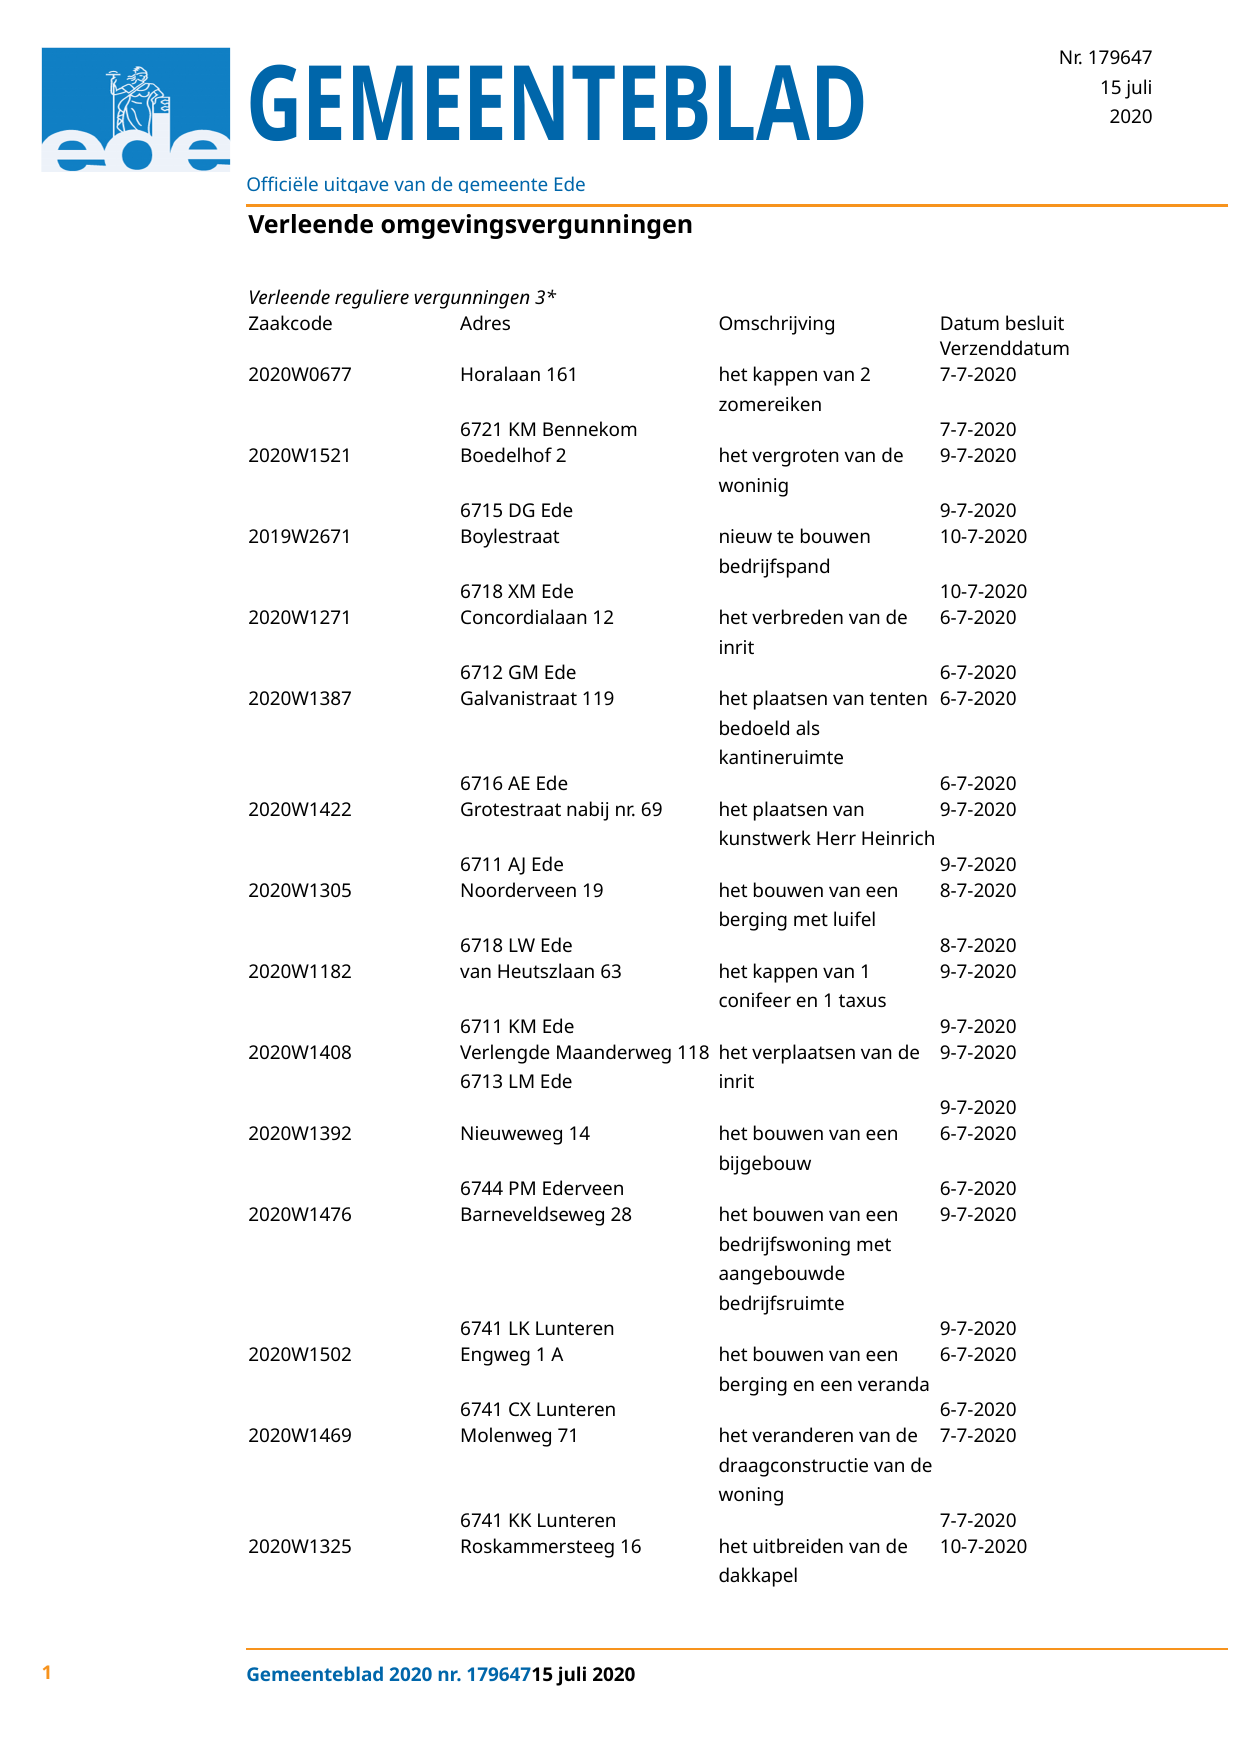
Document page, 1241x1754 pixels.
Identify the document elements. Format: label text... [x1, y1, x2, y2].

table_cell het verbreden van de inrit [718, 604, 939, 659]
table_cell nieuw te bouwen bedrijfspand [718, 523, 939, 578]
table_cell 10-7-2020 [940, 579, 1152, 604]
table_cell Molenweg 71 [460, 1423, 718, 1507]
table_cell Engweg 1 A [460, 1341, 718, 1397]
table_cell Barneveldseweg 28 [460, 1201, 718, 1316]
table_header Omschrijving [718, 310, 939, 335]
table_cell 2020W1469 [248, 1423, 460, 1507]
table_cell Roskammersteeg 16 [460, 1533, 718, 1588]
table_cell Noorderveen 19 [460, 877, 718, 932]
table_cell [248, 1316, 460, 1341]
table_cell 9-7-2020 [940, 796, 1152, 851]
table_cell Horalaan 161 [460, 361, 718, 416]
table_cell 7-7-2020 [940, 416, 1152, 442]
table_cell het vergroten van de woninig [718, 442, 939, 497]
table_cell 8-7-2020 [940, 932, 1152, 958]
table_cell [248, 1507, 460, 1533]
table_cell het bouwen van een berging en een veranda [718, 1341, 939, 1397]
table_cell [248, 335, 460, 361]
table_cell Verlengde Maanderweg 118 6713 LM Ede [460, 1039, 718, 1094]
table_cell 6-7-2020 [940, 685, 1152, 770]
table_cell Boylestraat [460, 523, 718, 578]
table_cell [718, 416, 939, 442]
table_cell 6718 LW Ede [460, 932, 718, 958]
table_cell [718, 1507, 939, 1533]
table_cell het kappen van 1 conifeer en 1 taxus [718, 958, 939, 1013]
table_cell [248, 932, 460, 958]
table_cell Boedelhof 2 [460, 442, 718, 497]
table_cell 6-7-2020 [940, 1341, 1152, 1397]
table_cell [248, 579, 460, 604]
table_cell 2020W1502 [248, 1341, 460, 1397]
table_cell 2020W1521 [248, 442, 460, 497]
table_cell 6-7-2020 [940, 604, 1152, 659]
table_cell 6711 AJ Ede [460, 851, 718, 877]
table_cell Galvanistraat 119 [460, 685, 718, 770]
table_header Datum besluit [940, 310, 1152, 335]
table_cell 2020W1182 [248, 958, 460, 1013]
table_cell [718, 335, 939, 361]
table_cell 7-7-2020 [940, 1423, 1152, 1507]
table_cell [718, 932, 939, 958]
table_cell 2020W1476 [248, 1201, 460, 1316]
table_cell 9-7-2020 [940, 851, 1152, 877]
table_cell het uitbreiden van de dakkapel [718, 1533, 939, 1588]
table_cell 2020W1305 [248, 877, 460, 932]
table_cell 7-7-2020 [940, 361, 1152, 416]
text Verleende reguliere vergunningen 3* [248, 284, 1152, 309]
table_cell 7-7-2020 [940, 1507, 1152, 1533]
table_cell [718, 1397, 939, 1422]
table_cell [248, 1094, 460, 1120]
table_cell 6718 XM Ede [460, 579, 718, 604]
table_header Zaakcode [248, 310, 460, 335]
table_cell 6711 KM Ede [460, 1013, 718, 1039]
table_cell [248, 1397, 460, 1422]
table_cell het plaatsen van tenten bedoeld als kantineruimte [718, 685, 939, 770]
table_cell 2019W2671 [248, 523, 460, 578]
text Verleende omgevingsvergunningen [248, 207, 1152, 241]
picture [41, 47, 231, 172]
table_cell [248, 416, 460, 442]
table_cell 2020W1271 [248, 604, 460, 659]
table_cell Grotestraat nabij nr. 69 [460, 796, 718, 851]
table_cell 9-7-2020 [940, 1094, 1152, 1120]
table_cell [718, 660, 939, 685]
table_cell 6712 GM Ede [460, 660, 718, 685]
table_cell 9-7-2020 [940, 1039, 1152, 1094]
table_cell het plaatsen van kunstwerk Herr Heinrich [718, 796, 939, 851]
table_cell [718, 579, 939, 604]
table_cell 9-7-2020 [940, 1201, 1152, 1316]
table_cell [718, 1013, 939, 1039]
table_cell [248, 1013, 460, 1039]
table_cell het kappen van 2 zomereiken [718, 361, 939, 416]
table_cell 2020W1387 [248, 685, 460, 770]
table_cell 2020W1392 [248, 1120, 460, 1175]
table_cell 6721 KM Bennekom [460, 416, 718, 442]
table_cell 6-7-2020 [940, 660, 1152, 685]
table_cell 9-7-2020 [940, 1316, 1152, 1341]
table_cell 6716 AE Ede [460, 770, 718, 796]
table_cell 2020W1408 [248, 1039, 460, 1094]
table_cell [248, 770, 460, 796]
table_cell 6741 CX Lunteren [460, 1397, 718, 1422]
table_cell 6-7-2020 [940, 1120, 1152, 1175]
table_cell het bouwen van een berging met luifel [718, 877, 939, 932]
table_cell 6-7-2020 [940, 770, 1152, 796]
table_cell [460, 335, 718, 361]
table_cell 9-7-2020 [940, 442, 1152, 497]
table_cell [248, 498, 460, 523]
table_cell Concordialaan 12 [460, 604, 718, 659]
table_cell 6-7-2020 [940, 1397, 1152, 1422]
table_cell [248, 660, 460, 685]
table_cell 6741 LK Lunteren [460, 1316, 718, 1341]
table_cell [718, 1175, 939, 1201]
table_cell het bouwen van een bijgebouw [718, 1120, 939, 1175]
table_cell [718, 1316, 939, 1341]
table_cell Nieuweweg 14 [460, 1120, 718, 1175]
table_cell [718, 1094, 939, 1120]
table_cell 6-7-2020 [940, 1175, 1152, 1201]
table_cell 9-7-2020 [940, 498, 1152, 523]
table_cell het veranderen van de draagconstructie van de woning [718, 1423, 939, 1507]
table_cell [248, 851, 460, 877]
table_cell [718, 498, 939, 523]
table_cell Verzenddatum [940, 335, 1152, 361]
table_cell 9-7-2020 [940, 958, 1152, 1013]
table_cell 2020W0677 [248, 361, 460, 416]
table_cell het bouwen van een bedrijfswoning met aangebouwde bedrijfsruimte [718, 1201, 939, 1316]
table_cell [460, 1094, 718, 1120]
table_cell [248, 1175, 460, 1201]
table_cell 6715 DG Ede [460, 498, 718, 523]
table_cell 10-7-2020 [940, 1533, 1152, 1588]
table_cell [718, 851, 939, 877]
table_cell [718, 770, 939, 796]
table_cell het verplaatsen van de inrit [718, 1039, 939, 1094]
table_cell 10-7-2020 [940, 523, 1152, 578]
table_cell 9-7-2020 [940, 1013, 1152, 1039]
table_header Adres [460, 310, 718, 335]
table_cell 6741 KK Lunteren [460, 1507, 718, 1533]
table_cell 2020W1422 [248, 796, 460, 851]
table_cell 6744 PM Ederveen [460, 1175, 718, 1201]
table_cell 8-7-2020 [940, 877, 1152, 932]
table_cell 2020W1325 [248, 1533, 460, 1588]
table_cell van Heutszlaan 63 [460, 958, 718, 1013]
